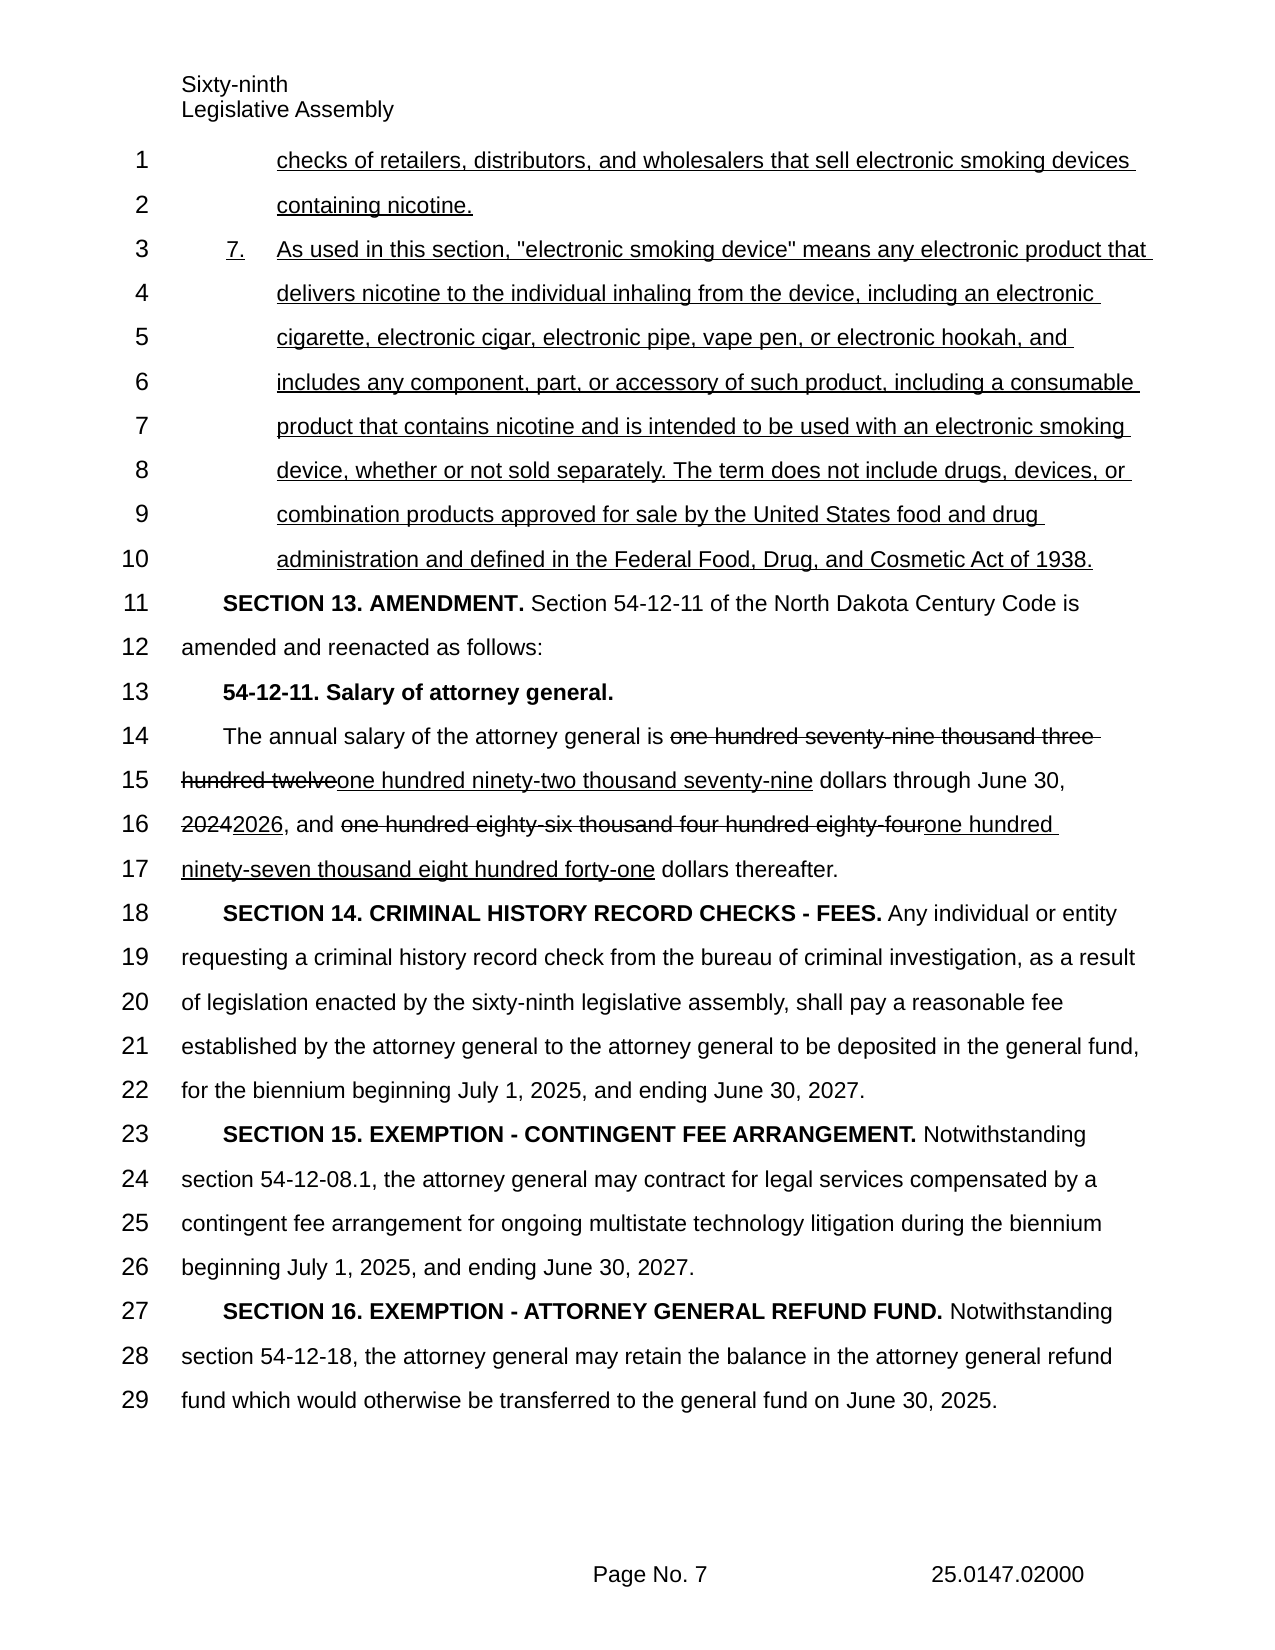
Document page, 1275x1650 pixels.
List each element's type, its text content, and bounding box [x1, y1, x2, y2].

text SECTION 16. EXEMPTION - ATTORNEY GENERAL REFUND FUND. Notwithstanding section 54‑12‑18, the attorney general may retain the balance in the attorney general refund fund which would otherwise be transferred to the general fund on June 30, 2025. [181, 1284, 1154, 1417]
text The annual salary of the attorney general is one hundred seventy‑nine thousand three hundred twelveone hundred ninety‑two thousand seventy‑nine dollars through June 30, 20242026, and one hundred eighty‑six thousand four hundred eighty‑fourone hundred ninety‑seven thousand eight hundred forty‑one dollars thereafter. [181, 709, 1154, 886]
text SECTION 15. EXEMPTION - CONTINGENT FEE ARRANGEMENT. Notwithstanding section 54‑12‑08.1, the attorney general may contract for legal services compensated by a contingent fee arrangement for ongoing multistate technology litigation during the biennium beginning July 1, 2025, and ending June 30, 2027. [181, 1107, 1154, 1284]
text SECTION 13. AMENDMENT. Section 54‑12‑11 of the North Dakota Century Code is amended and reenacted as follows: [181, 576, 1154, 664]
text checks of retailers, distributors, and wholesalers that sell electronic smoking devices containing nicotine. [181, 133, 1154, 222]
text 7. As used in this section, "electronic smoking device" means any electronic product that delivers nicotine to the individual inhaling from the device, including an electronic cigarette, electronic cigar, electronic pipe, vape pen, or electronic hookah, and includes any component, part, or accessory of such product, including a consumable product that contains nicotine and is intended to be used with an electronic smoking device, whether or not sold separately. The term does not include drugs, devices, or combination products approved for sale by the United States food and drug administration and defined in the Federal Food, Drug, and Cosmetic Act of 1938. [181, 222, 1154, 576]
text SECTION 14. CRIMINAL HISTORY RECORD CHECKS - FEES. Any individual or entity requesting a criminal history record check from the bureau of criminal investigation, as a result of legislation enacted by the sixty-ninth legislative assembly, shall pay a reasonable fee established by the attorney general to the attorney general to be deposited in the general fund, for the biennium beginning July 1, 2025, and ending June 30, 2027. [181, 886, 1154, 1107]
subtitle 54‑12‑11. Salary of attorney general. [181, 664, 1154, 709]
